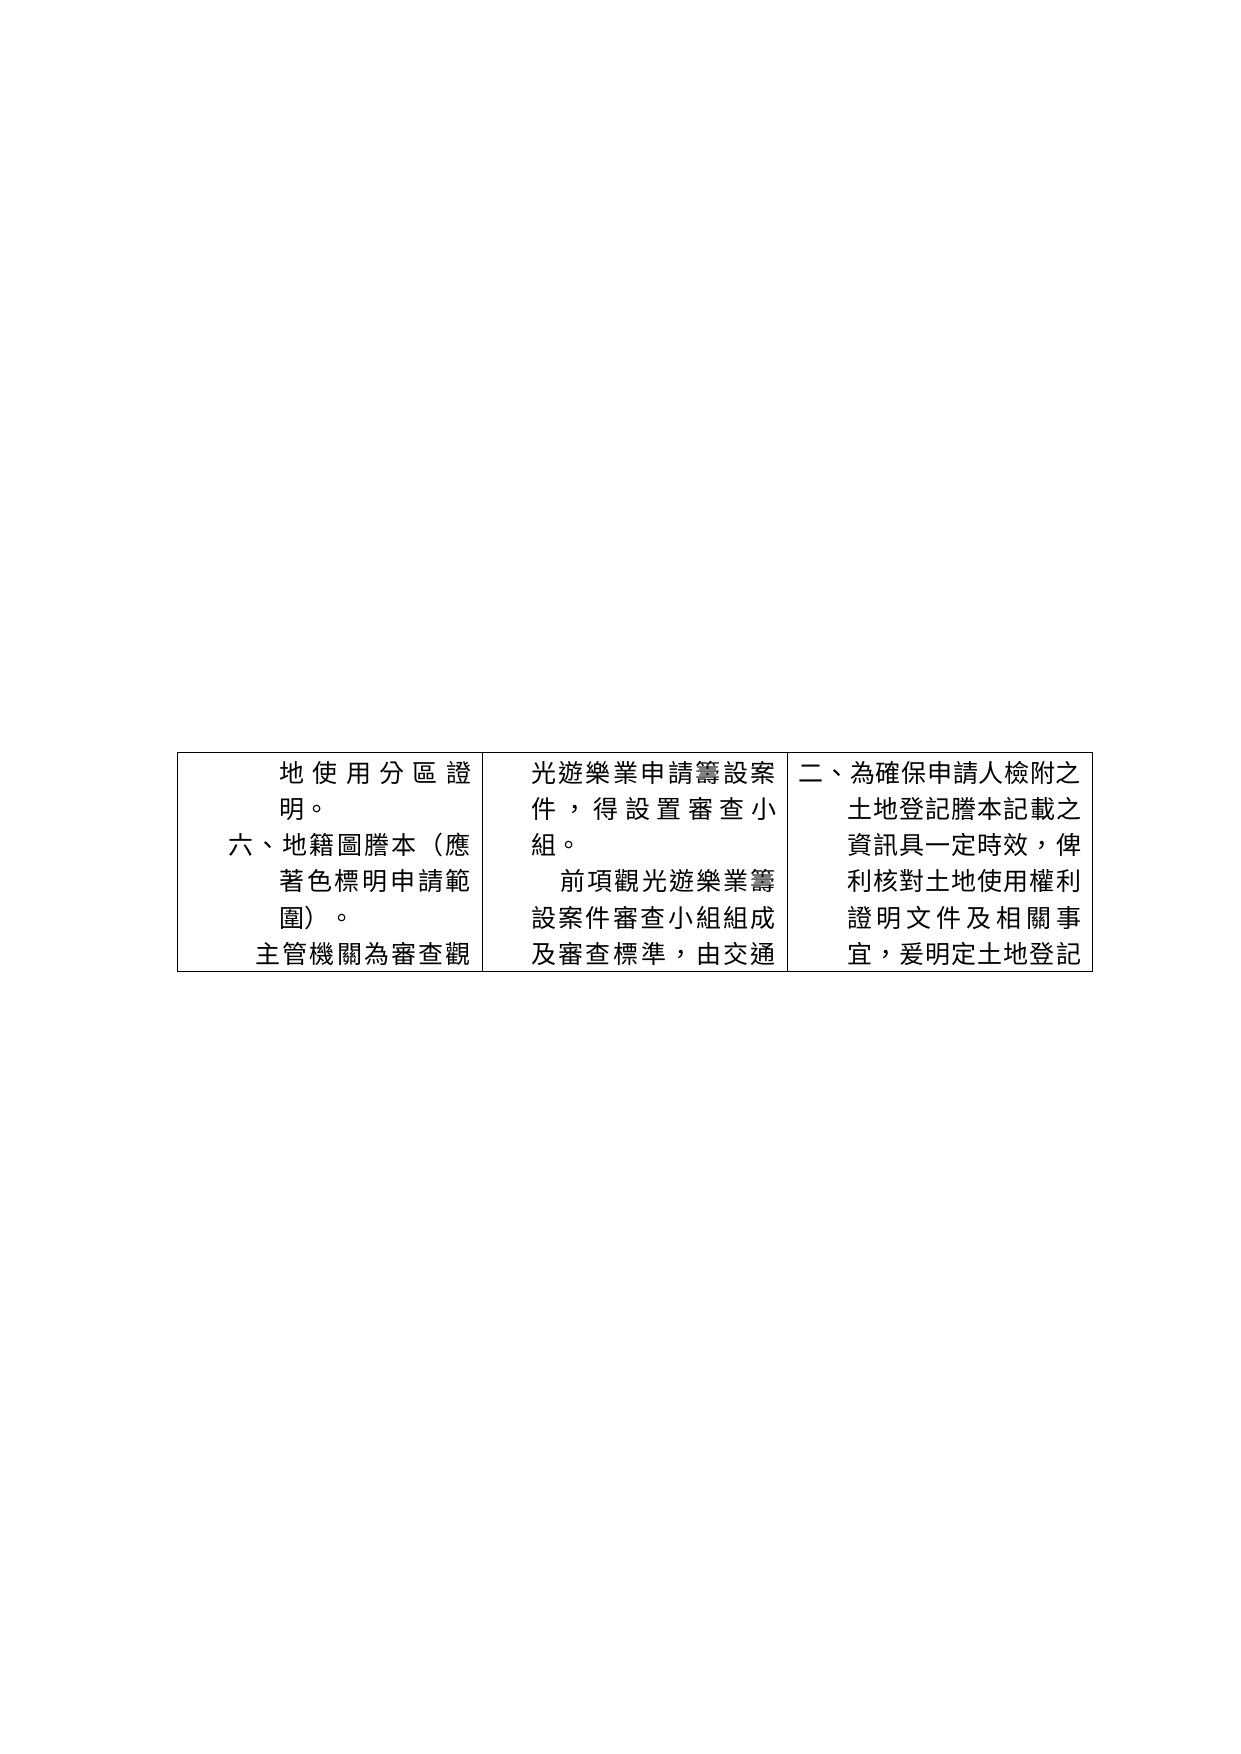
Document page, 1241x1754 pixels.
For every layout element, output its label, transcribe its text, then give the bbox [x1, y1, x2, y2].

table_cell 地使用分區證明。 六、地籍圖謄本（應著色標明申請範圍）。 主管機關為審查觀 [178, 753, 482, 971]
table_cell 光遊樂業申請籌設案件，得設置審查小組。 前項觀光遊樂業籌設案件審查小組組成及審查標準，由交通 [483, 753, 787, 971]
table_cell 二、為確保申請人檢附之土地登記謄本記載之資訊具一定時效，俾利核對土地使用權利證明文件及相關事宜，爰明定土地登記 [788, 753, 1092, 971]
